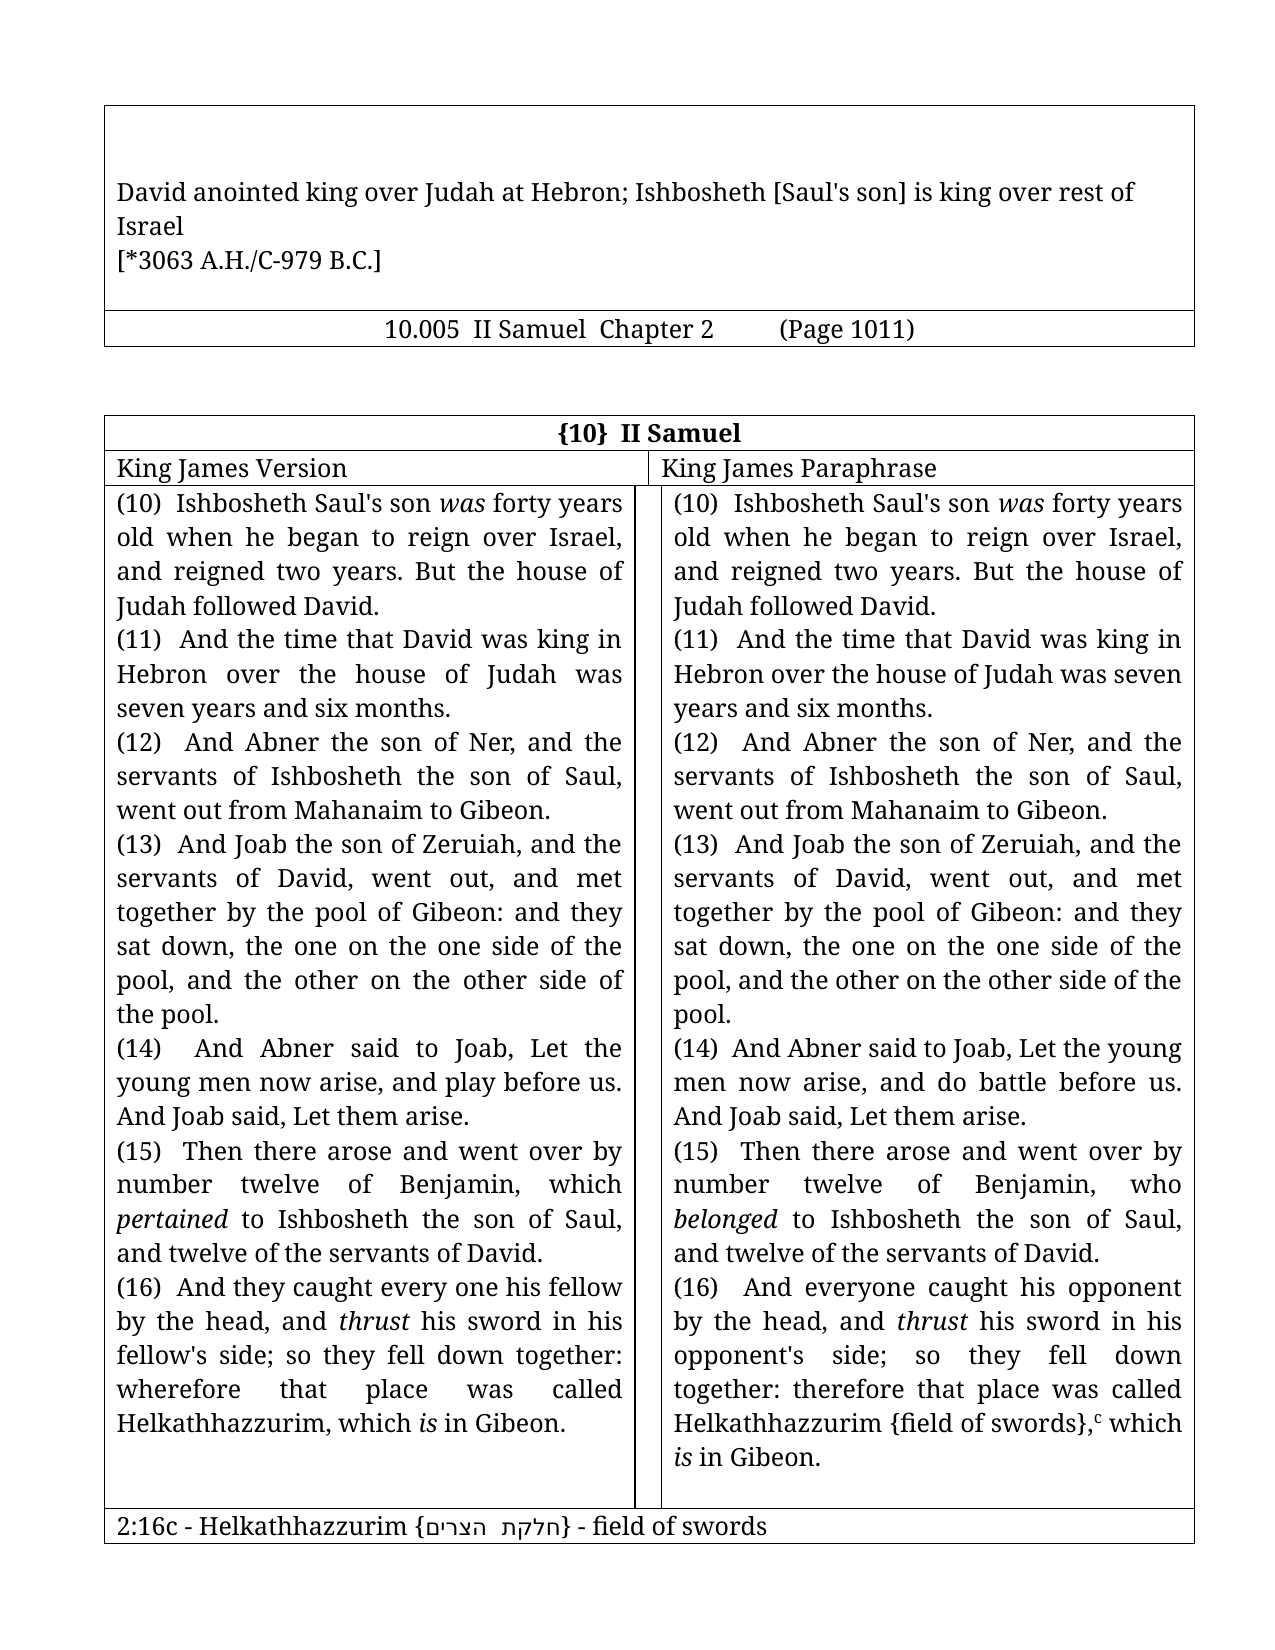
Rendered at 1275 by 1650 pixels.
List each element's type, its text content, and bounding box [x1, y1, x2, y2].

table_header {10} II Samuel [105, 416, 1194, 450]
table_cell [636, 486, 661, 1508]
table_cell King James Paraphrase [649, 451, 1194, 485]
table_cell David anointed king over Judah at Hebron; Ishbosheth [Saul's son] is king over rest of Israel [*3063 A.H./C-979 B.C.] [105, 106, 1194, 310]
table_cell (10) Ishbosheth Saul's son was forty years old when he began to reign over Israel, and reigned two years. But the house of Judah followed David. (11) And the time that David was king in Hebron over the house of Judah was seven years and six months. (12) And Abner the son of Ner, and the servants of Ishbosheth the son of Saul, went out from Mahanaim to Gibeon. (13) And Joab the son of Zeruiah, and the servants of David, went out, and met together by the pool of Gibeon: and they sat down, the one on the one side of the pool, and the other on the other side of the pool. (14) And Abner said to Joab, Let the young men now arise, and do battle before us. And Joab said, Let them arise. (15) Then there arose and went over by number twelve of Benjamin, who belonged to Ishbosheth the son of Saul, and twelve of the servants of David. (16) And everyone caught his opponent by the head, and thrust his sword in his opponent's side; so they fell down together: therefore that place was called Helkathhazzurim {field of swords},c which is in Gibeon. [662, 486, 1194, 1508]
table_cell 2:16c - Helkathhazzurim {חלקת הצרים} - field of swords [105, 1509, 1194, 1543]
table_cell 10.005 II Samuel Chapter 2 (Page 1011) [105, 311, 1194, 346]
table_cell (10) Ishbosheth Saul's son was forty years old when he began to reign over Israel, and reigned two years. But the house of Judah followed David. (11) And the time that David was king in Hebron over the house of Judah was seven years and six months. (12) And Abner the son of Ner, and the servants of Ishbosheth the son of Saul, went out from Mahanaim to Gibeon. (13) And Joab the son of Zeruiah, and the servants of David, went out, and met together by the pool of Gibeon: and they sat down, the one on the one side of the pool, and the other on the other side of the pool. (14) And Abner said to Joab, Let the young men now arise, and play before us. And Joab said, Let them arise. (15) Then there arose and went over by number twelve of Benjamin, which pertained to Ishbosheth the son of Saul, and twelve of the servants of David. (16) And they caught every one his fellow by the head, and thrust his sword in his fellow's side; so they fell down together: wherefore that place was called Helkathhazzurim, which is in Gibeon. [105, 486, 634, 1508]
table_cell King James Version [105, 451, 648, 485]
